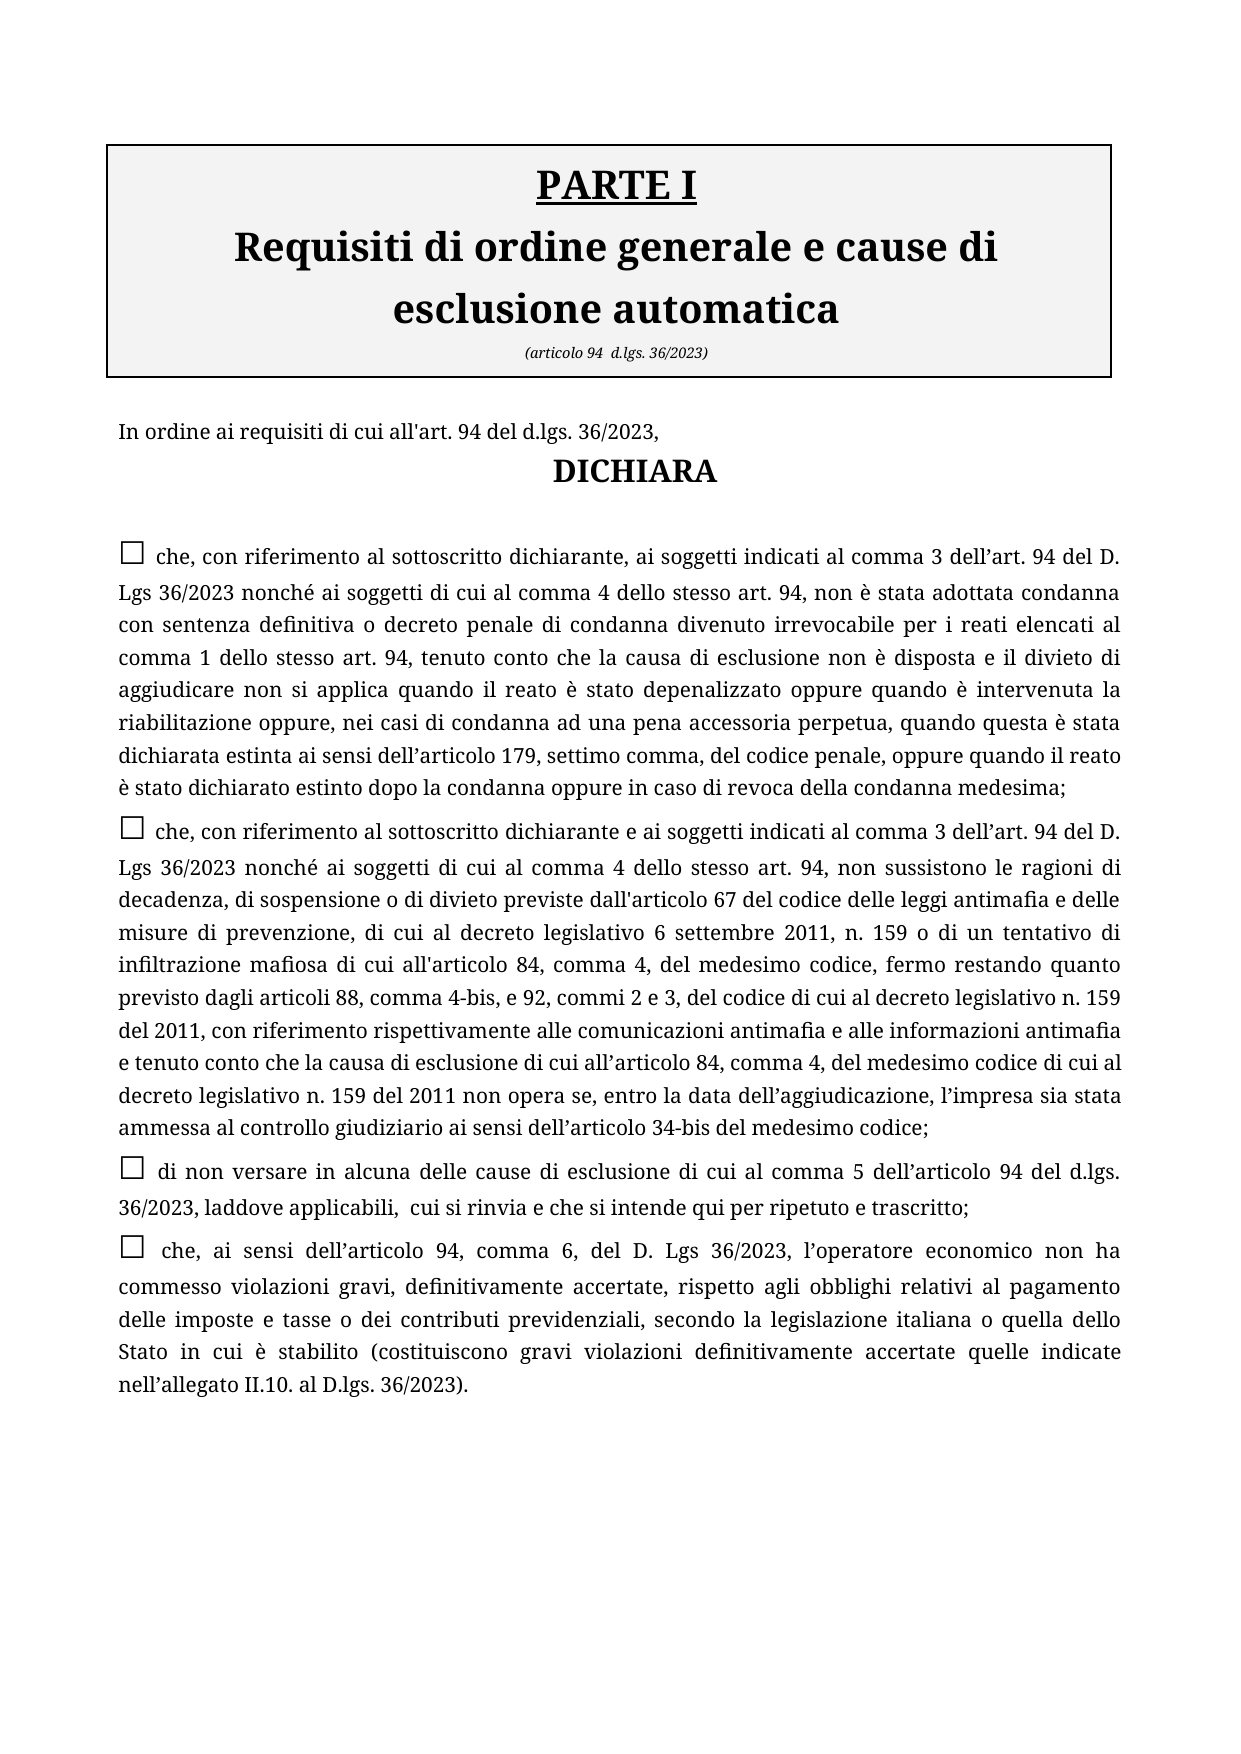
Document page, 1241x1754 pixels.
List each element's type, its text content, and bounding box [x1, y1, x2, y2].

text ☐ che, con riferimento al sottoscritto dichiarante, ai soggetti indicati al comma 3 dell’art. 94 del D. Lgs 36/2023 nonché ai soggetti di cui al comma 4 dello stesso art. 94, non è stata adottata condanna con sentenza definitiva o decreto penale di condanna divenuto irrevocabile per i reati elencati al comma 1 dello stesso art. 94, tenuto conto che la causa di esclusione non è disposta e il divieto di aggiudicare non si applica quando il reato è stato depenalizzato oppure quando è intervenuta la riabilitazione oppure, nei casi di condanna ad una pena accessoria perpetua, quando questa è stata dichiarata estinta ai sensi dell’articolo 179, settimo comma, del codice penale, oppure quando il reato è stato dichiarato estinto dopo la condanna oppure in caso di revoca della condanna medesima; [118, 531, 1122, 802]
text ☐ che, ai sensi dell’articolo 94, comma 6, del D. Lgs 36/2023, l’operatore economico non ha commesso violazioni gravi, definitivamente accertate, rispetto agli obblighi relativi al pagamento delle imposte e tasse o dei contributi previdenziali, secondo la legislazione italiana o quella dello Stato in cui è stabilito (costituiscono gravi violazioni definitivamente accertate quelle indicate nell’allegato II.10. al D.lgs. 36/2023). [118, 1226, 1122, 1398]
text In ordine ai requisiti di cui all'art. 94 del d.lgs. 36/2023, [118, 417, 1122, 445]
text DICHIARA [148, 449, 1122, 492]
table_header PARTE I Requisiti di ordine generale e cause di esclusione automatica (articolo 94 d.lgs. 36/2023) [108, 146, 1110, 376]
text ☐ che, con riferimento al sottoscritto dichiarante e ai soggetti indicati al comma 3 dell’art. 94 del D. Lgs 36/2023 nonché ai soggetti di cui al comma 4 dello stesso art. 94, non sussistono le ragioni di decadenza, di sospensione o di divieto previste dall'articolo 67 del codice delle leggi antimafia e delle misure di prevenzione, di cui al decreto legislativo 6 settembre 2011, n. 159 o di un tentativo di infiltrazione mafiosa di cui all'articolo 84, comma 4, del medesimo codice, fermo restando quanto previsto dagli articoli 88, comma 4-bis, e 92, commi 2 e 3, del codice di cui al decreto legislativo n. 159 del 2011, con riferimento rispettivamente alle comunicazioni antimafia e alle informazioni antimafia e tenuto conto che la causa di esclusione di cui all’articolo 84, comma 4, del medesimo codice di cui al decreto legislativo n. 159 del 2011 non opera se, entro la data dell’aggiudicazione, l’impresa sia stata ammessa al controllo giudiziario ai sensi dell’articolo 34-bis del medesimo codice; [118, 806, 1122, 1142]
text ☐ di non versare in alcuna delle cause di esclusione di cui al comma 5 dell’articolo 94 del d.lgs. 36/2023, laddove applicabili, cui si rinvia e che si intende qui per ripetuto e trascritto; [118, 1146, 1122, 1221]
